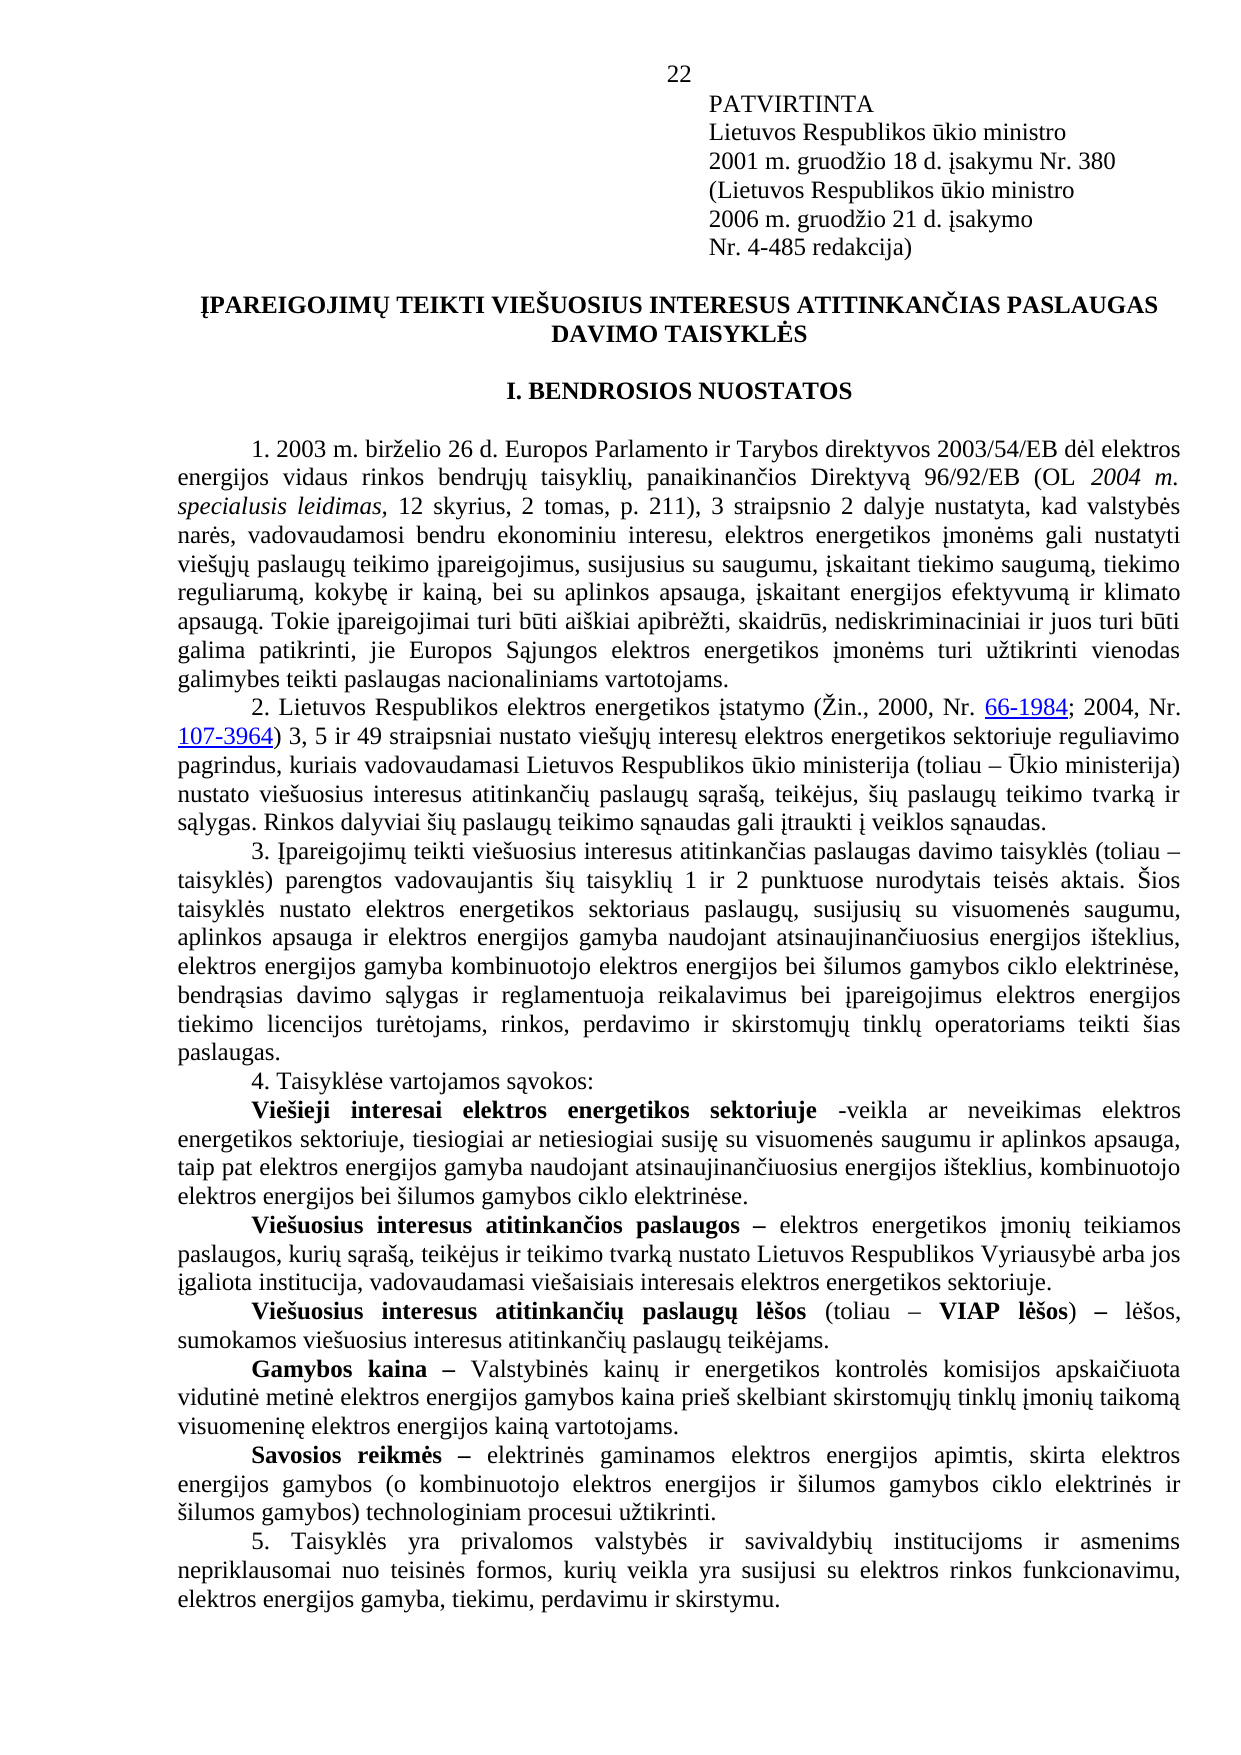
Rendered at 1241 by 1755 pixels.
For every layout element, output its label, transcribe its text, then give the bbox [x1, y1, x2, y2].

text Viešieji interesai elektros energetikos sektoriuje -veikla ar neveikimas elektros energetikos sektoriuje, tiesiogiai ar netiesiogiai susiję su visuomenės saugumu ir aplinkos apsauga, taip pat elektros energijos gamyba naudojant atsinaujinančiuosius energijos išteklius, kombinuotojo elektros energijos bei šilumos gamybos ciklo elektrinėse. [177, 1095, 1181, 1210]
text Lietuvos Respublikos ūkio ministro [177, 117, 1181, 146]
text 5. Taisyklės yra privalomos valstybės ir savivaldybių institucijoms ir asmenims nepriklausomai nuo teisinės formos, kurių veikla yra susijusi su elektros rinkos funkcionavimu, elektros energijos gamyba, tiekimu, perdavimu ir skirstymu. [177, 1526, 1181, 1612]
text 2006 m. gruodžio 21 d. įsakymo [177, 204, 1181, 232]
text (Lietuvos Respublikos ūkio ministro [177, 175, 1181, 204]
text Gamybos kaina – Valstybinės kainų ir energetikos kontrolės komisijos apskaičiuota vidutinė metinė elektros energijos gamybos kaina prieš skelbiant skirstomųjų tinklų įmonių taikomą visuomeninę elektros energijos kainą vartotojams. [177, 1354, 1181, 1440]
text PATVIRTINTA [702, 89, 1181, 117]
text Nr. 4-485 redakcija) [177, 232, 1181, 261]
text 2. Lietuvos Respublikos elektros energetikos įstatymo (Žin., 2000, Nr. 66-1984; 2004, Nr. 107-3964) 3, 5 ir 49 straipsniai nustato viešųjų interesų elektros energetikos sektoriuje reguliavimo pagrindus, kuriais vadovaudamasi Lietuvos Respublikos ūkio ministerija (toliau – Ūkio ministerija) nustato viešuosius interesus atitinkančių paslaugų sąrašą, teikėjus, šių paslaugų teikimo tvarką ir sąlygas. Rinkos dalyviai šių paslaugų teikimo sąnaudas gali įtraukti į veiklos sąnaudas. [177, 692, 1181, 836]
text 3. Įpareigojimų teikti viešuosius interesus atitinkančias paslaugas davimo taisyklės (toliau – taisyklės) parengtos vadovaujantis šių taisyklių 1 ir 2 punktuose nurodytais teisės aktais. Šios taisyklės nustato elektros energetikos sektoriaus paslaugų, susijusių su visuomenės saugumu, aplinkos apsauga ir elektros energijos gamyba naudojant atsinaujinančiuosius energijos išteklius, elektros energijos gamyba kombinuotojo elektros energijos bei šilumos gamybos ciklo elektrinėse, bendrąsias davimo sąlygas ir reglamentuoja reikalavimus bei įpareigojimus elektros energijos tiekimo licencijos turėtojams, rinkos, perdavimo ir skirstomųjų tinklų operatoriams teikti šias paslaugas. [177, 836, 1181, 1066]
text Viešuosius interesus atitinkančių paslaugų lėšos (toliau – VIAP lėšos) – lėšos, sumokamos viešuosius interesus atitinkančių paslaugų teikėjams. [177, 1296, 1181, 1354]
text 2001 m. gruodžio 18 d. įsakymu Nr. 380 [177, 146, 1181, 175]
text I. BENDROSIOS NUOSTATOS [177, 376, 1181, 405]
text ĮPAREIGOJIMŲ TEIKTI VIEŠUOSIUS INTERESUS ATITINKANČIAS PASLAUGAS DAVIMO TAISYKLĖS [177, 290, 1181, 347]
text Viešuosius interesus atitinkančios paslaugos – elektros energetikos įmonių teikiamos paslaugos, kurių sąrašą, teikėjus ir teikimo tvarką nustato Lietuvos Respublikos Vyriausybė arba jos įgaliota institucija, vadovaudamasi viešaisiais interesais elektros energetikos sektoriuje. [177, 1210, 1181, 1296]
text Savosios reikmės – elektrinės gaminamos elektros energijos apimtis, skirta elektros energijos gamybos (o kombinuotojo elektros energijos ir šilumos gamybos ciklo elektrinės ir šilumos gamybos) technologiniam procesui užtikrinti. [177, 1440, 1181, 1526]
text 4. Taisyklėse vartojamos sąvokos: [177, 1066, 1181, 1095]
text 1. 2003 m. birželio 26 d. Europos Parlamento ir Tarybos direktyvos 2003/54/EB dėl elektros energijos vidaus rinkos bendrųjų taisyklių, panaikinančios Direktyvą 96/92/EB (OL 2004 m. specialusis leidimas, 12 skyrius, 2 tomas, p. 211), 3 straipsnio 2 dalyje nustatyta, kad valstybės narės, vadovaudamosi bendru ekonominiu interesu, elektros energetikos įmonėms gali nustatyti viešųjų paslaugų teikimo įpareigojimus, susijusius su saugumu, įskaitant tiekimo saugumą, tiekimo reguliarumą, kokybę ir kainą, bei su aplinkos apsauga, įskaitant energijos efektyvumą ir klimato apsaugą. Tokie įpareigojimai turi būti aiškiai apibrėžti, skaidrūs, nediskriminaciniai ir juos turi būti galima patikrinti, jie Europos Sąjungos elektros energetikos įmonėms turi užtikrinti vienodas galimybes teikti paslaugas nacionaliniams vartotojams. [177, 434, 1181, 692]
